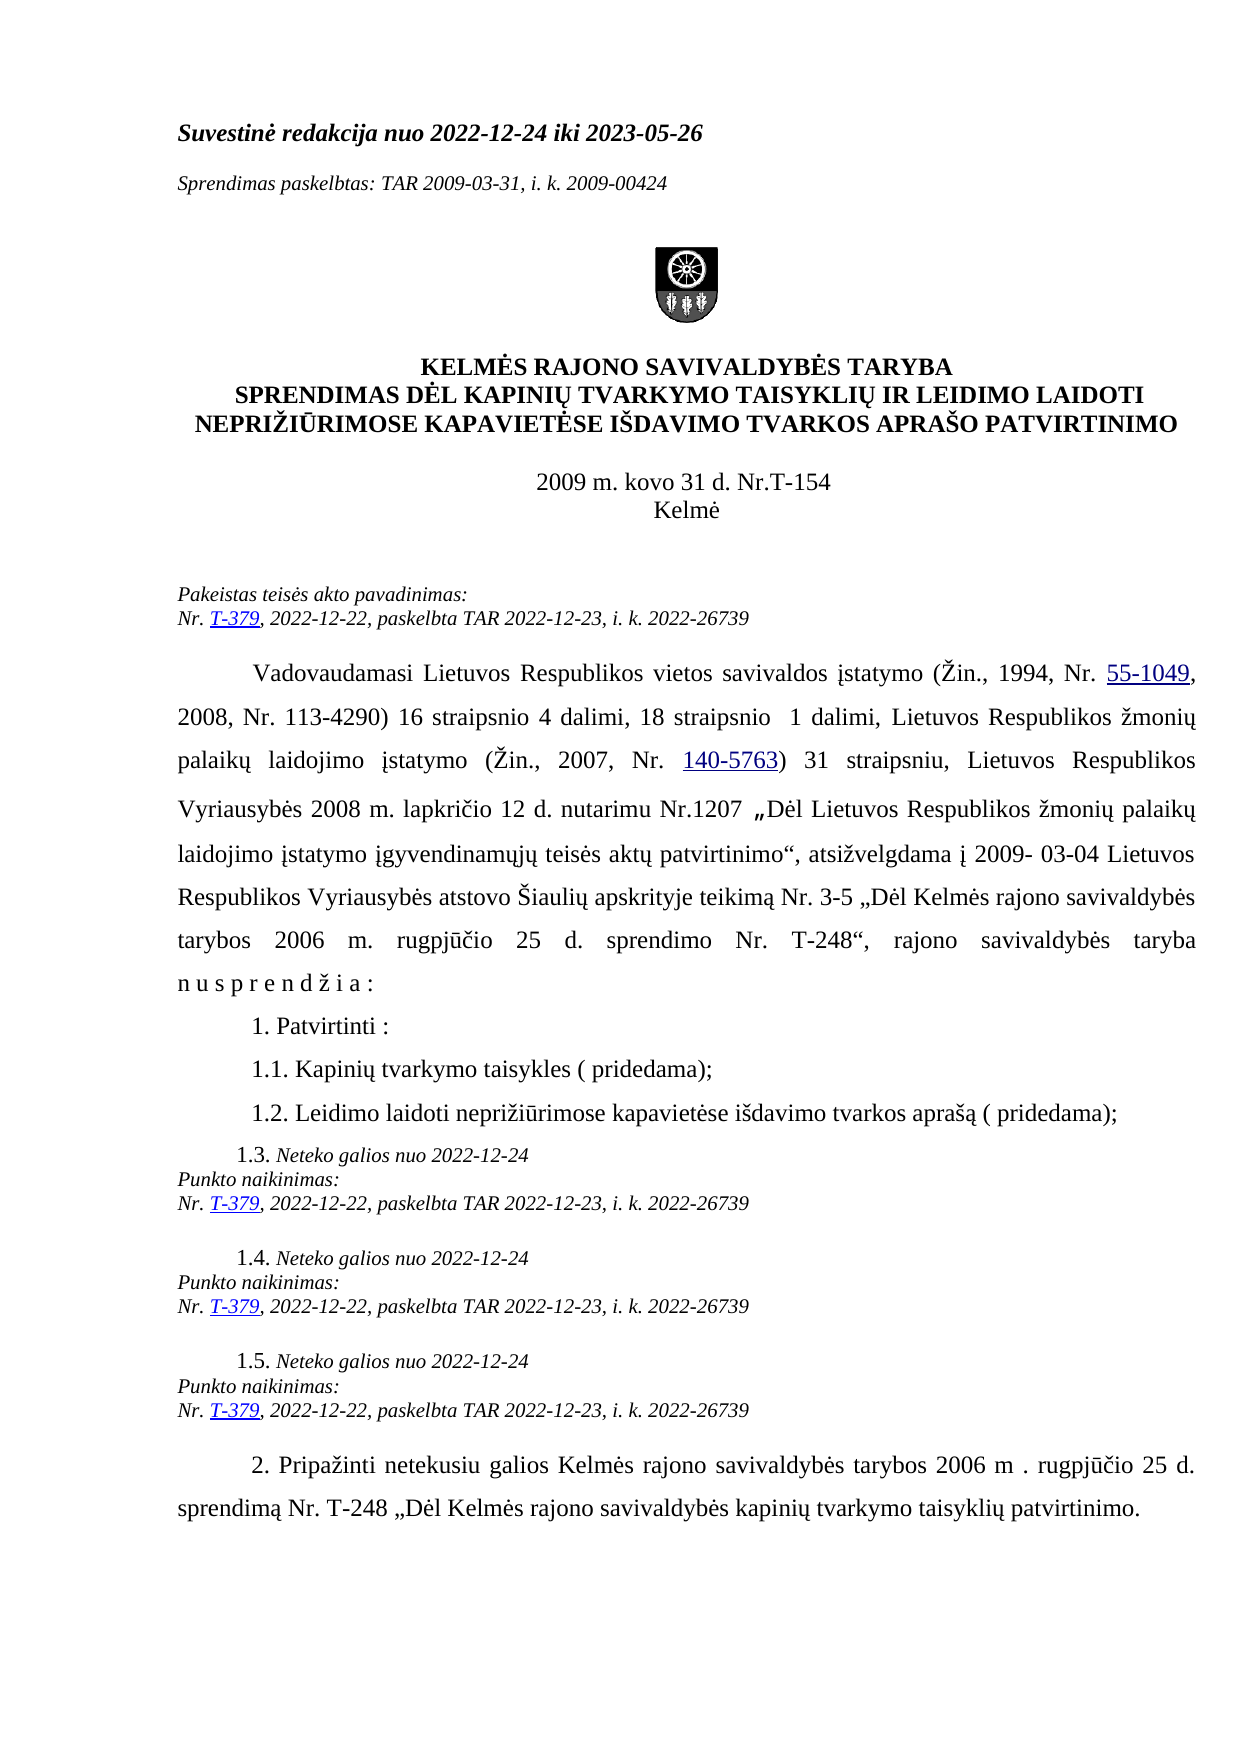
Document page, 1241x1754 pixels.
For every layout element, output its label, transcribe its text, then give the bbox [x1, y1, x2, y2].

text 1. Patvirtinti : [177, 1011, 1196, 1040]
text Punkto naikinimas: [177, 1167, 1196, 1191]
subtitle KELMĖS RAJONO SAVIVALDYBĖS TARYBA [177, 352, 1196, 380]
text 2009 m. kovo 31 d. Nr.T-154 [177, 467, 1196, 495]
subtitle SPRENDIMAS DĖL KAPINIŲ TVARKYMO TAISYKLIŲ IR LEIDIMO LAIDOTI NEPRIŽIŪRIMOSE KAPAVIETĖSE IŠDAVIMO TVARKOS APRAŠO PATVIRTINIMO [177, 380, 1196, 438]
text Punkto naikinimas: [177, 1270, 1196, 1294]
text Kelmė [177, 495, 1196, 524]
text 2. Pripažinti netekusiu galios Kelmės rajono savivaldybės tarybos 2006 m . rugpjūčio 25 d. sprendimą Nr. T-248 „Dėl Kelmės rajono savivaldybės kapinių tvarkymo taisyklių patvirtinimo. [177, 1450, 1196, 1522]
text Sprendimas paskelbtas: TAR 2009-03-31, i. k. 2009-00424 [177, 171, 1196, 195]
text Vadovaudamasi Lietuvos Respublikos vietos savivaldos įstatymo (Žin., 1994, Nr. 55-1049, 2008, Nr. 113-4290) 16 straipsnio 4 dalimi, 18 straipsnio 1 dalimi, Lietuvos Respublikos žmonių palaikų laidojimo įstatymo (Žin., 2007, Nr. 140-5763) 31 straipsniu, Lietuvos Respublikos Vyriausybės 2008 m. lapkričio 12 d. nutarimu Nr.1207 „Dėl Lietuvos Respublikos žmonių palaikų laidojimo įstatymo įgyvendinamųjų teisės aktų patvirtinimo“, atsižvelgdama į 2009- 03-04 Lietuvos Respublikos Vyriausybės atstovo Šiaulių apskrityje teikimą Nr. 3-5 „Dėl Kelmės rajono savivaldybės tarybos 2006 m. rugpjūčio 25 d. sprendimo Nr. T-248“, rajono savivaldybės taryba nusprendžia: [177, 658, 1196, 997]
text 1.4. Neteko galios nuo 2022-12-24 [177, 1244, 1196, 1270]
text Nr. T-379, 2022-12-22, paskelbta TAR 2022-12-23, i. k. 2022-26739 [177, 1191, 1196, 1215]
text Nr. T-379, 2022-12-22, paskelbta TAR 2022-12-23, i. k. 2022-26739 [177, 1294, 1196, 1318]
text 1.3. Neteko galios nuo 2022-12-24 [177, 1141, 1196, 1167]
text 1.5. Neteko galios nuo 2022-12-24 [177, 1347, 1196, 1373]
text 1.2. Leidimo laidoti neprižiūrimose kapavietėse išdavimo tvarkos aprašą ( pridedama); [177, 1098, 1196, 1126]
text Punkto naikinimas: [177, 1373, 1196, 1398]
text 1.1. Kapinių tvarkymo taisykles ( pridedama); [177, 1054, 1196, 1083]
text Pakeistas teisės akto pavadinimas: [177, 582, 1196, 606]
text Nr. T-379, 2022-12-22, paskelbta TAR 2022-12-23, i. k. 2022-26739 [177, 606, 1196, 630]
text Nr. T-379, 2022-12-22, paskelbta TAR 2022-12-23, i. k. 2022-26739 [177, 1398, 1196, 1422]
text Suvestinė redakcija nuo 2022-12-24 iki 2023-05-26 [177, 118, 1196, 147]
